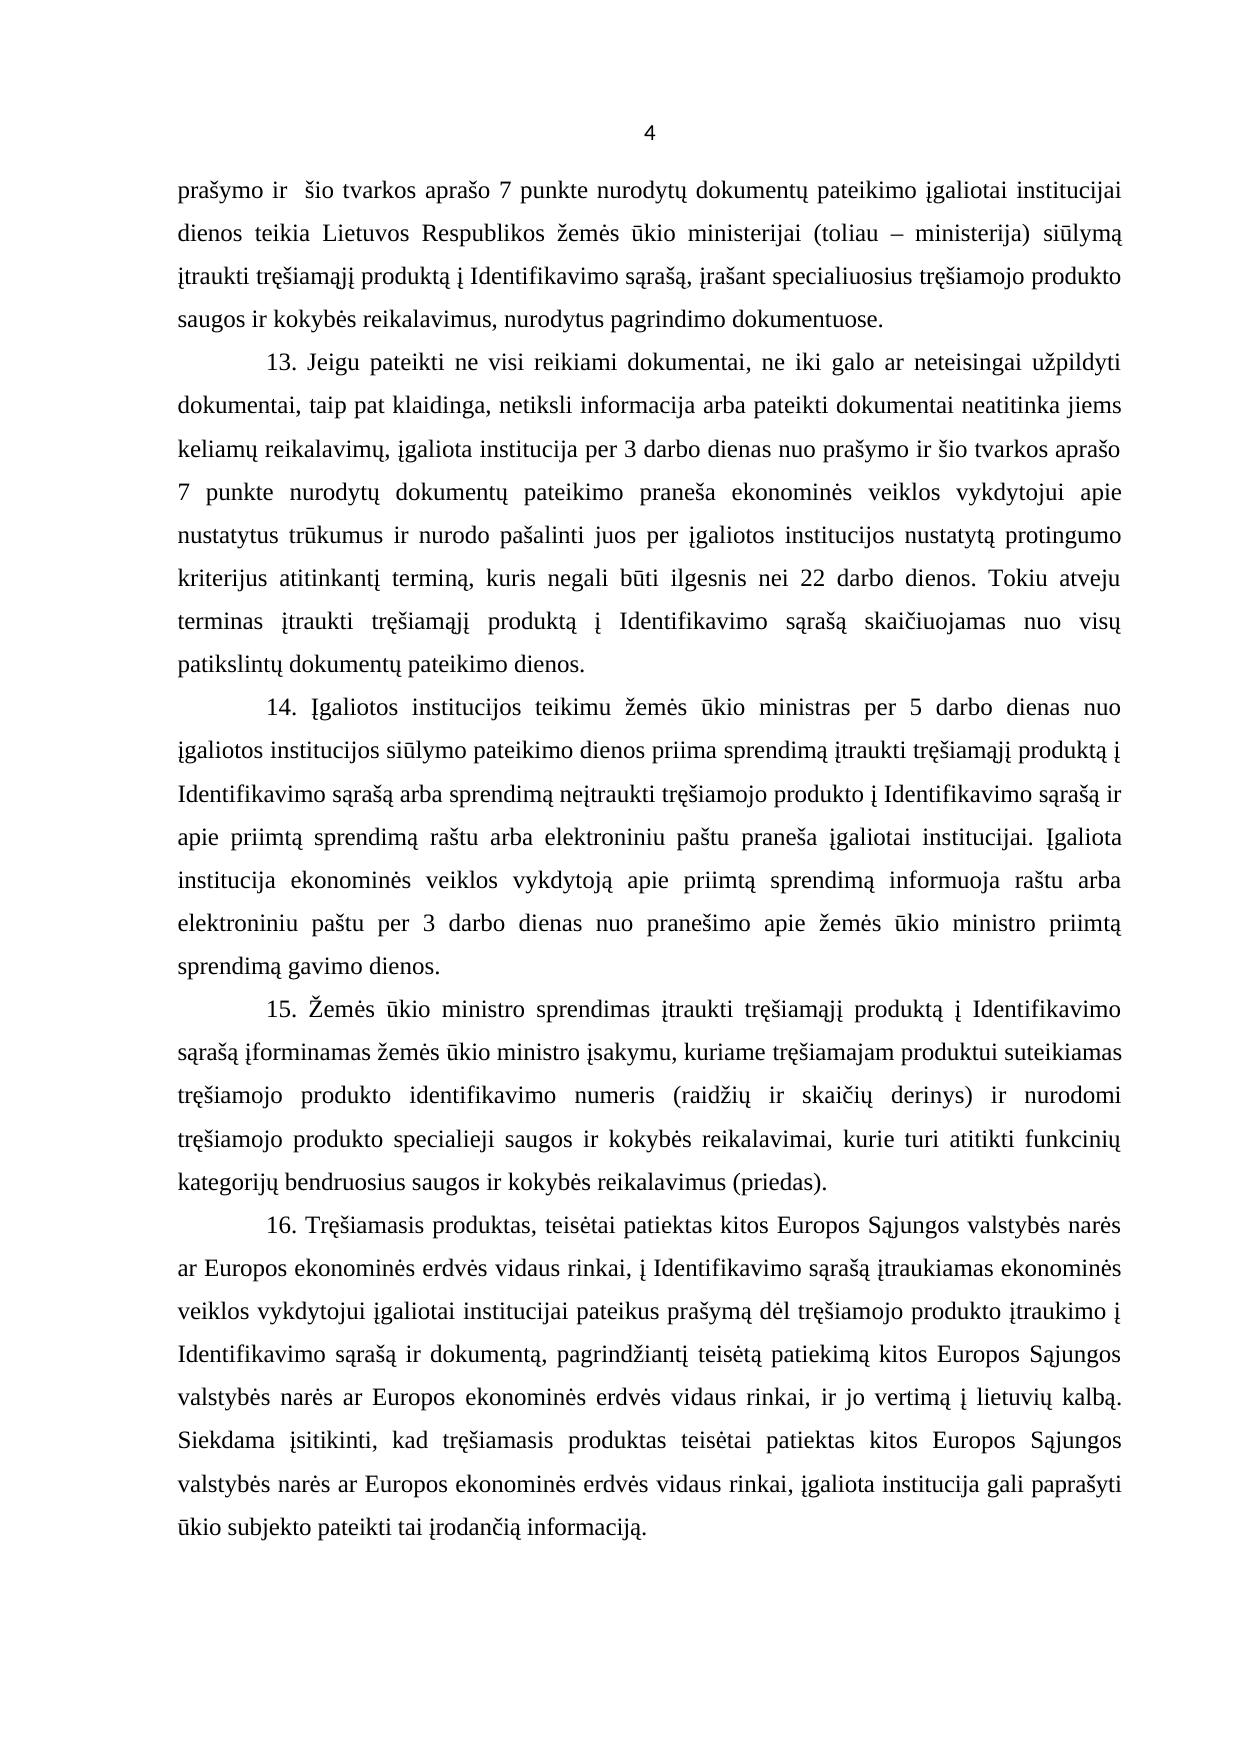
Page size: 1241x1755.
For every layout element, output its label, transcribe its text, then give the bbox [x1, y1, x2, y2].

text 13. Jeigu pateikti ne visi reikiami dokumentai, ne iki galo ar neteisingai užpildyti dokumentai, taip pat klaidinga, netiksli informacija arba pateikti dokumentai neatitinka jiems keliamų reikalavimų, įgaliota institucija per 3 darbo dienas nuo prašymo ir šio tvarkos aprašo 7 punkte nurodytų dokumentų pateikimo praneša ekonominės veiklos vykdytojui apie nustatytus trūkumus ir nurodo pašalinti juos per įgaliotos institucijos nustatytą protingumo kriterijus atitinkantį terminą, kuris negali būti ilgesnis nei 22 darbo dienos. Tokiu atveju terminas įtraukti tręšiamąjį produktą į Identifikavimo sąrašą skaičiuojamas nuo visų patikslintų dokumentų pateikimo dienos. [177, 347, 1122, 678]
text prašymo ir šio tvarkos aprašo 7 punkte nurodytų dokumentų pateikimo įgaliotai institucijai dienos teikia Lietuvos Respublikos žemės ūkio ministerijai (toliau – ministerija) siūlymą įtraukti tręšiamąjį produktą į Identifikavimo sąrašą, įrašant specialiuosius tręšiamojo produkto saugos ir kokybės reikalavimus, nurodytus pagrindimo dokumentuose. [177, 175, 1122, 333]
text 14. Įgaliotos institucijos teikimu žemės ūkio ministras per 5 darbo dienas nuo įgaliotos institucijos siūlymo pateikimo dienos priima sprendimą įtraukti tręšiamąjį produktą į Identifikavimo sąrašą arba sprendimą neįtraukti tręšiamojo produkto į Identifikavimo sąrašą ir apie priimtą sprendimą raštu arba elektroniniu paštu praneša įgaliotai institucijai. Įgaliota institucija ekonominės veiklos vykdytoją apie priimtą sprendimą informuoja raštu arba elektroniniu paštu per 3 darbo dienas nuo pranešimo apie žemės ūkio ministro priimtą sprendimą gavimo dienos. [177, 692, 1122, 980]
text 15. Žemės ūkio ministro sprendimas įtraukti tręšiamąjį produktą į Identifikavimo sąrašą įforminamas žemės ūkio ministro įsakymu, kuriame tręšiamajam produktui suteikiamas tręšiamojo produkto identifikavimo numeris (raidžių ir skaičių derinys) ir nurodomi tręšiamojo produkto specialieji saugos ir kokybės reikalavimai, kurie turi atitikti funkcinių kategorijų bendruosius saugos ir kokybės reikalavimus (priedas). [177, 994, 1122, 1196]
text 16. Tręšiamasis produktas, teisėtai patiektas kitos Europos Sąjungos valstybės narės ar Europos ekonominės erdvės vidaus rinkai, į Identifikavimo sąrašą įtraukiamas ekonominės veiklos vykdytojui įgaliotai institucijai pateikus prašymą dėl tręšiamojo produkto įtraukimo į Identifikavimo sąrašą ir dokumentą, pagrindžiantį teisėtą patiekimą kitos Europos Sąjungos valstybės narės ar Europos ekonominės erdvės vidaus rinkai, ir jo vertimą į lietuvių kalbą. Siekdama įsitikinti, kad tręšiamasis produktas teisėtai patiektas kitos Europos Sąjungos valstybės narės ar Europos ekonominės erdvės vidaus rinkai, įgaliota institucija gali paprašyti ūkio subjekto pateikti tai įrodančią informaciją. [177, 1210, 1122, 1541]
